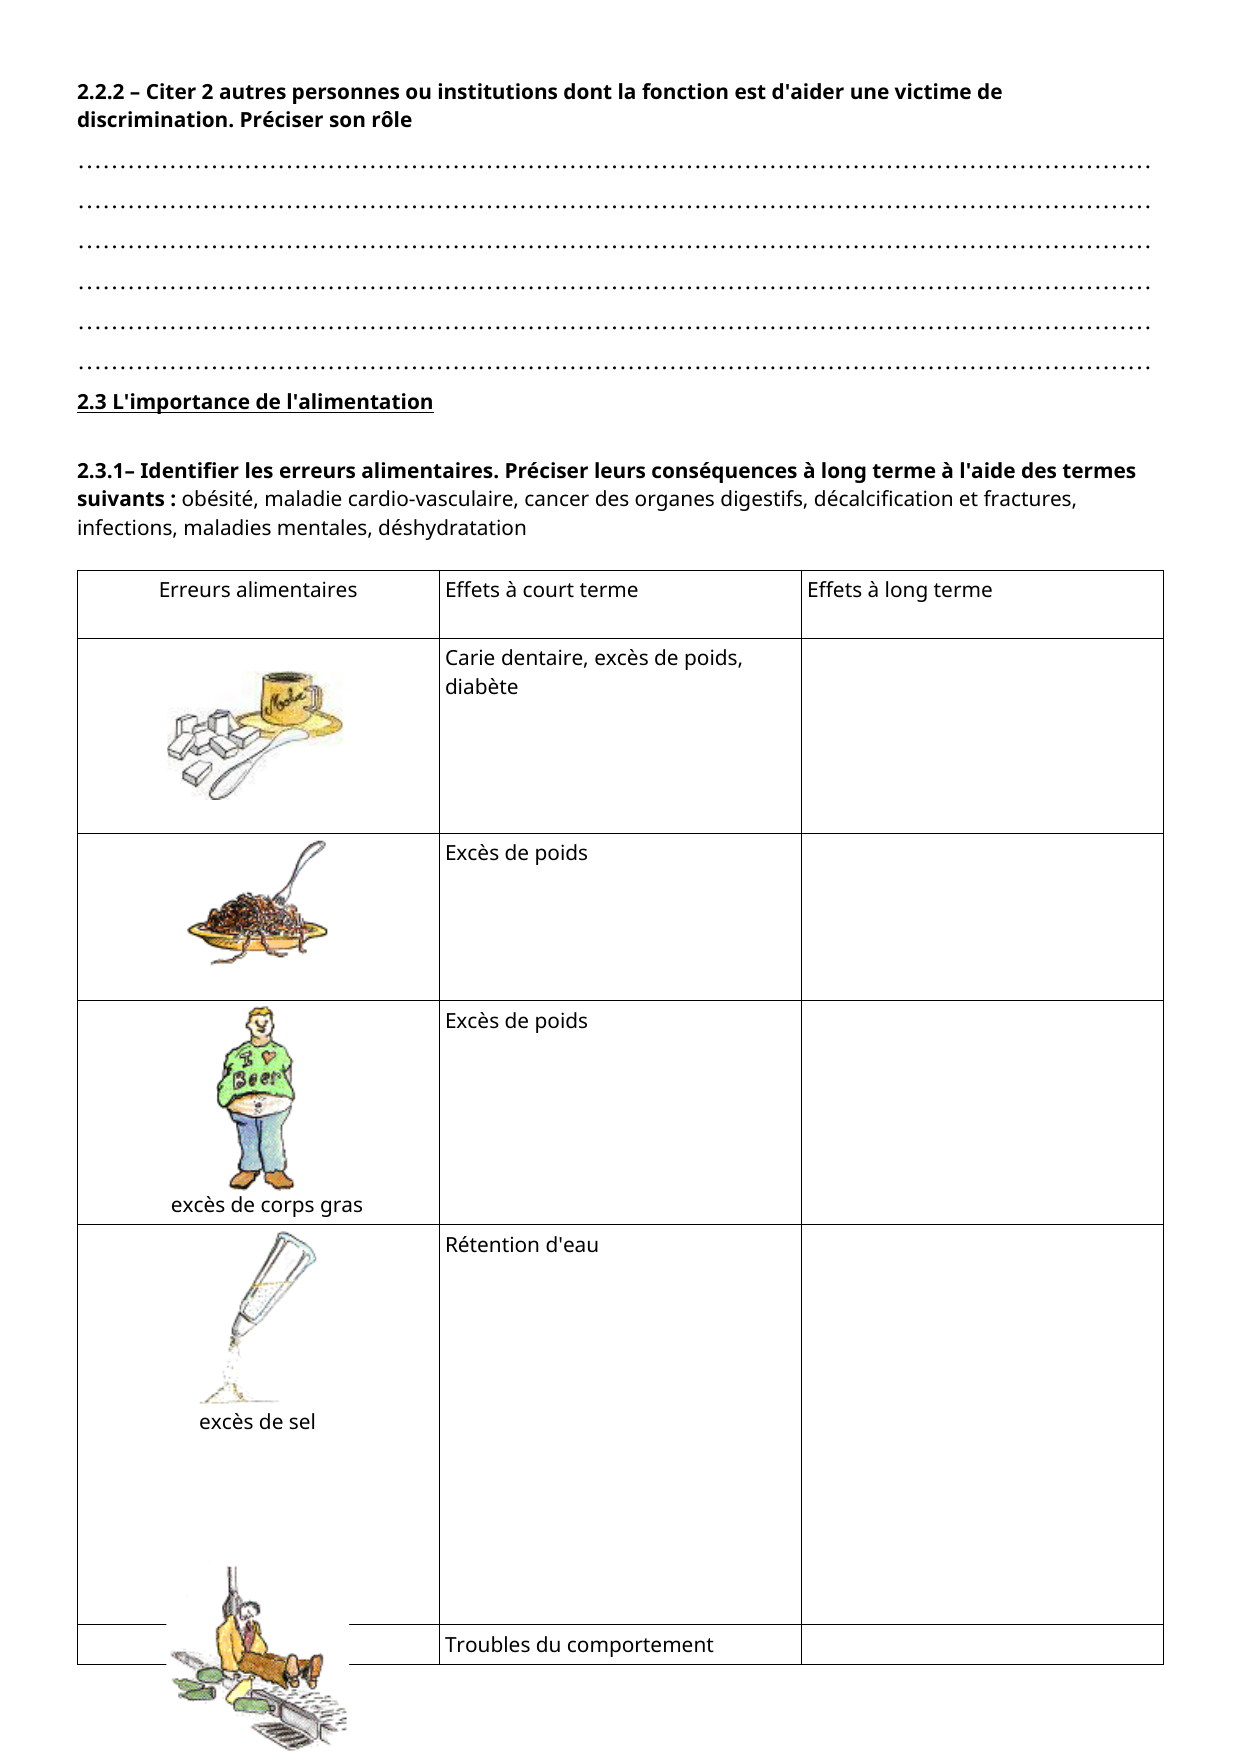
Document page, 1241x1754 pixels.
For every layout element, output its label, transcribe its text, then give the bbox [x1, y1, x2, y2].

table_cell [78, 834, 439, 838]
text ………………………………………………………………………………………………………………… [77, 186, 1163, 214]
table_cell Rétention d'eau [440, 1225, 801, 1624]
table_header Effets à court terme [440, 571, 801, 637]
table_cell excès de corps gras [78, 1001, 439, 1224]
table_cell [78, 839, 439, 1000]
table_cell [802, 834, 1163, 1000]
table_cell [78, 639, 439, 833]
picture [167, 671, 349, 800]
text 2.3.1– Identifier les erreurs alimentaires. Préciser leurs conséquences à long terme à l'aide des termes suivants : obésité, maladie cardio-vasculaire, cancer des organes digestifs, décalcification et fractures, infections, maladies mentales, déshydratation [77, 456, 1163, 541]
picture [186, 838, 329, 967]
picture [199, 1230, 317, 1407]
table_header Erreurs alimentaires [78, 571, 439, 637]
table_cell Troubles du comportement [440, 1625, 801, 1664]
table_cell [802, 1625, 1163, 1664]
table_cell [350, 1625, 439, 1664]
table_cell [78, 1625, 166, 1664]
text ………………………………………………………………………………………………………………… [77, 307, 1163, 335]
table_cell excès de sel [78, 1225, 439, 1624]
text 2.3 L'importance de l'alimentation [77, 387, 1163, 416]
text ………………………………………………………………………………………………………………… [77, 347, 1163, 375]
table_header Effets à long terme [802, 571, 1163, 637]
text ………………………………………………………………………………………………………………… [77, 227, 1163, 254]
text ………………………………………………………………………………………………………………… [77, 267, 1163, 294]
table_cell Excès de poids [440, 1001, 801, 1224]
table_cell [802, 1001, 1163, 1224]
text 2.2.2 – Citer 2 autres personnes ou institutions dont la fonction est d'aider une victime de discrimination. Préciser son rôle [77, 77, 1163, 134]
picture [166, 1561, 350, 1754]
picture [216, 1005, 300, 1191]
table_cell Excès de poids [440, 834, 801, 1000]
table_cell [802, 1225, 1163, 1624]
text ………………………………………………………………………………………………………………… [77, 146, 1163, 174]
table_cell [802, 639, 1163, 833]
table_cell Carie dentaire, excès de poids, diabète [440, 639, 801, 833]
